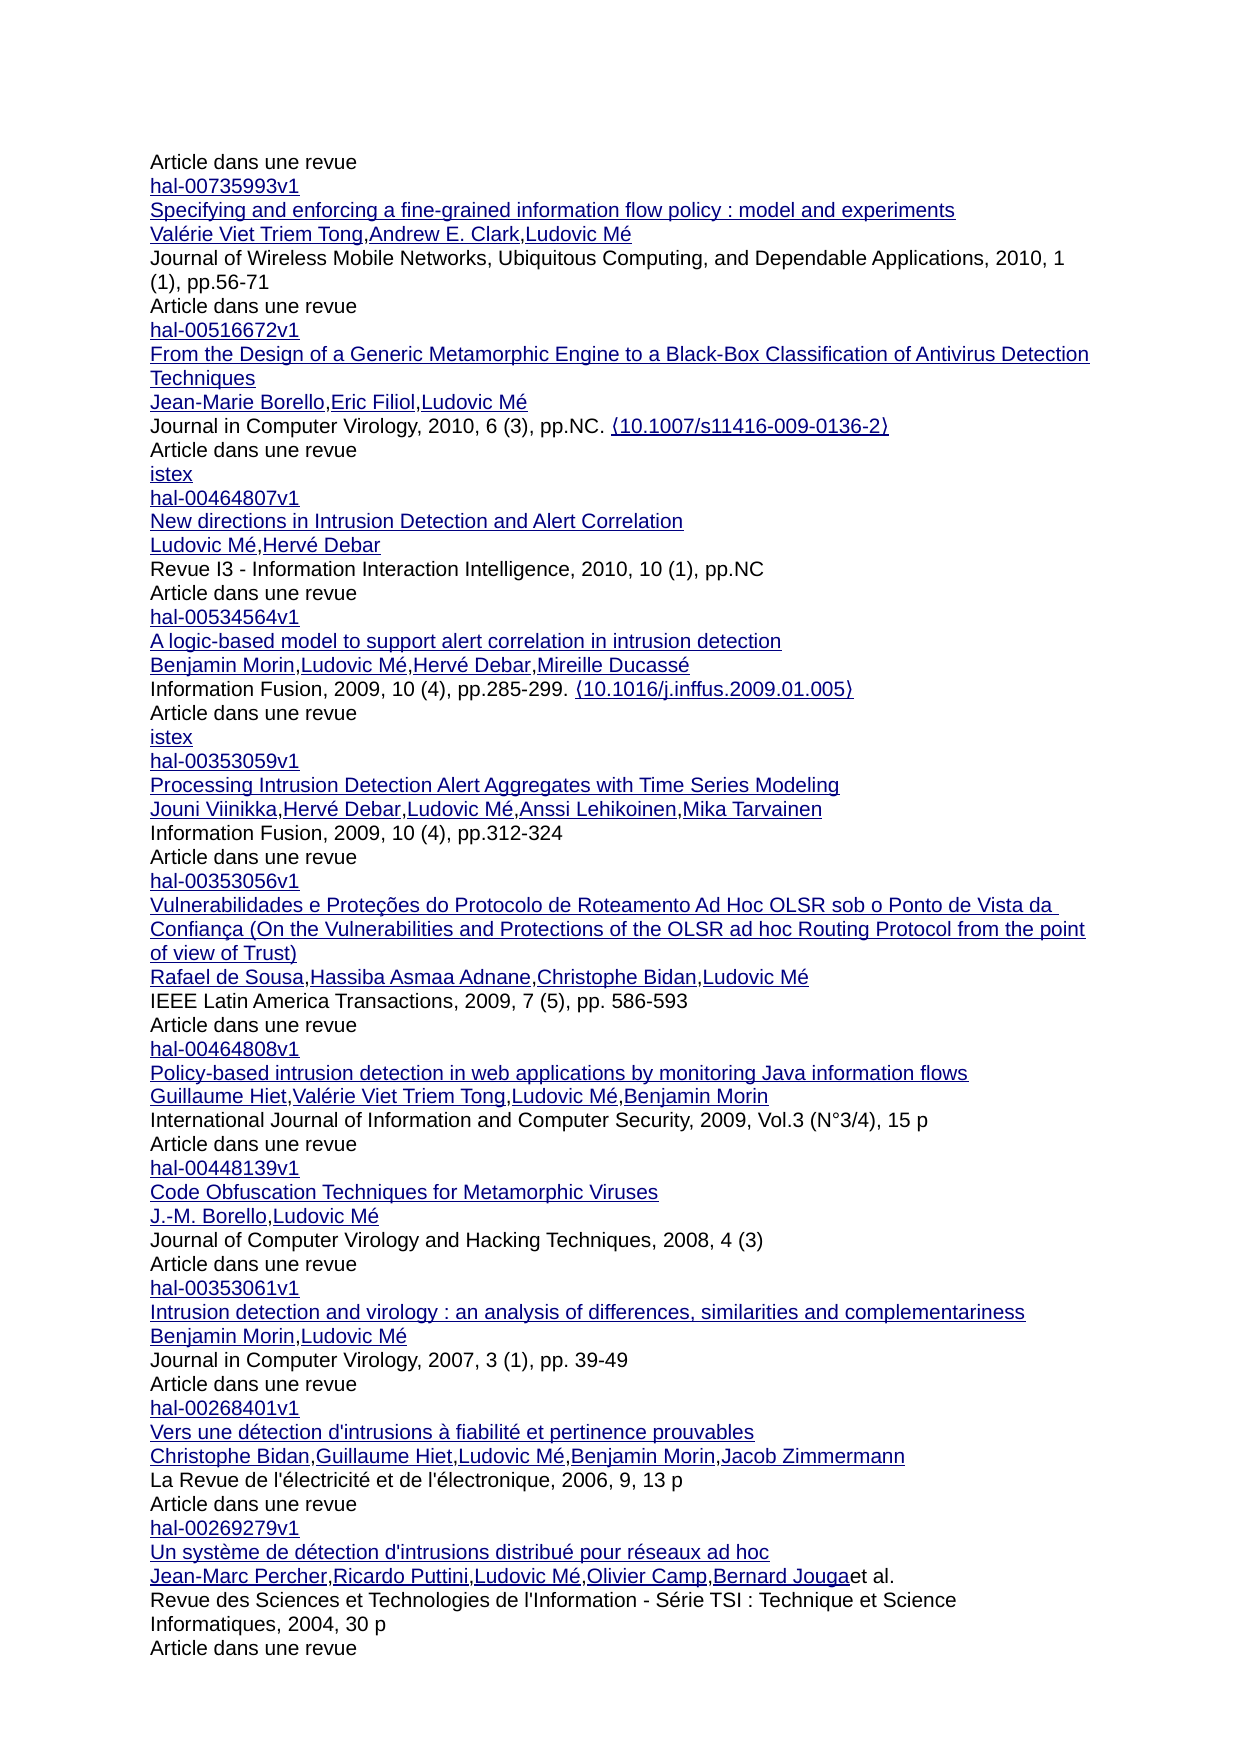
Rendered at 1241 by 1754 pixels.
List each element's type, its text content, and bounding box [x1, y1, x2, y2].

table_cell Vers une détection d'intrusions à fiabilité et pertinence prouvables Christophe Bidan,Guillaume Hiet,Ludovic Mé,Benjamin Morin,Jacob Zimmermann La Revue de l'électricité et de l'électronique, 2006, 9, 13 p Article dans une revue hal-00269279v1 [150, 1420, 1090, 1539]
table_cell Intrusion detection and virology : an analysis of differences, similarities and complementariness Benjamin Morin,Ludovic Mé Journal in Computer Virology, 2007, 3 (1), pp. 39-49 Article dans une revue hal-00268401v1 [150, 1300, 1090, 1420]
table_cell Processing Intrusion Detection Alert Aggregates with Time Series Modeling Jouni Viinikka,Hervé Debar,Ludovic Mé,Anssi Lehikoinen,Mika Tarvainen Information Fusion, 2009, 10 (4), pp.312-324 Article dans une revue hal-00353056v1 [150, 773, 1090, 893]
table_cell Specifying and enforcing a fine-grained information flow policy : model and experiments Valérie Viet Triem Tong,Andrew E. Clark,Ludovic Mé Journal of Wireless Mobile Networks, Ubiquitous Computing, and Dependable Applications, 2010, 1 (1), pp.56-71 Article dans une revue hal-00516672v1 [150, 198, 1090, 342]
table_cell A logic-based model to support alert correlation in intrusion detection Benjamin Morin,Ludovic Mé,Hervé Debar,Mireille Ducassé Information Fusion, 2009, 10 (4), pp.285-299. ⟨10.1016/j.inffus.2009.01.005⟩ Article dans une revue istex hal-00353059v1 [150, 629, 1090, 773]
table_cell Un système de détection d'intrusions distribué pour réseaux ad hoc Jean-Marc Percher,Ricardo Puttini,Ludovic Mé,Olivier Camp,Bernard Jougaet al. Revue des Sciences et Technologies de l'Information - Série TSI : Technique et Science Informatiques, 2004, 30 p Article dans une revue [150, 1540, 1090, 1659]
table_cell From the Design of a Generic Metamorphic Engine to a Black-Box Classification of Antivirus Detection [150, 342, 1090, 363]
table_cell Techniques Jean-Marie Borello,Eric Filiol,Ludovic Mé Journal in Computer Virology, 2010, 6 (3), pp.NC. ⟨10.1007/s11416-009-0136-2⟩ Article dans une revue istex hal-00464807v1 [150, 364, 1090, 509]
table_cell Article dans une revue hal-00735993v1 [150, 150, 1090, 198]
table_cell Code Obfuscation Techniques for Metamorphic Viruses J.-M. Borello,Ludovic Mé Journal of Computer Virology and Hacking Techniques, 2008, 4 (3) Article dans une revue hal-00353061v1 [150, 1180, 1090, 1300]
table_cell New directions in Intrusion Detection and Alert Correlation Ludovic Mé,Hervé Debar Revue I3 - Information Interaction Intelligence, 2010, 10 (1), pp.NC Article dans une revue hal-00534564v1 [150, 509, 1090, 629]
table_cell Vulnerabilidades e Proteções do Protocolo de Roteamento Ad Hoc OLSR sob o Ponto de Vista da Confiança (On the Vulnerabilities and Protections of the OLSR ad hoc Routing Protocol from the point of view of Trust) Rafael de Sousa,Hassiba Asmaa Adnane,Christophe Bidan,Ludovic Mé IEEE Latin America Transactions, 2009, 7 (5), pp. 586-593 Article dans une revue hal-00464808v1 [150, 893, 1090, 1060]
table_cell Policy-based intrusion detection in web applications by monitoring Java information flows Guillaume Hiet,Valérie Viet Triem Tong,Ludovic Mé,Benjamin Morin International Journal of Information and Computer Security, 2009, Vol.3 (N°3/4), 15 p Article dans une revue hal-00448139v1 [150, 1060, 1090, 1180]
